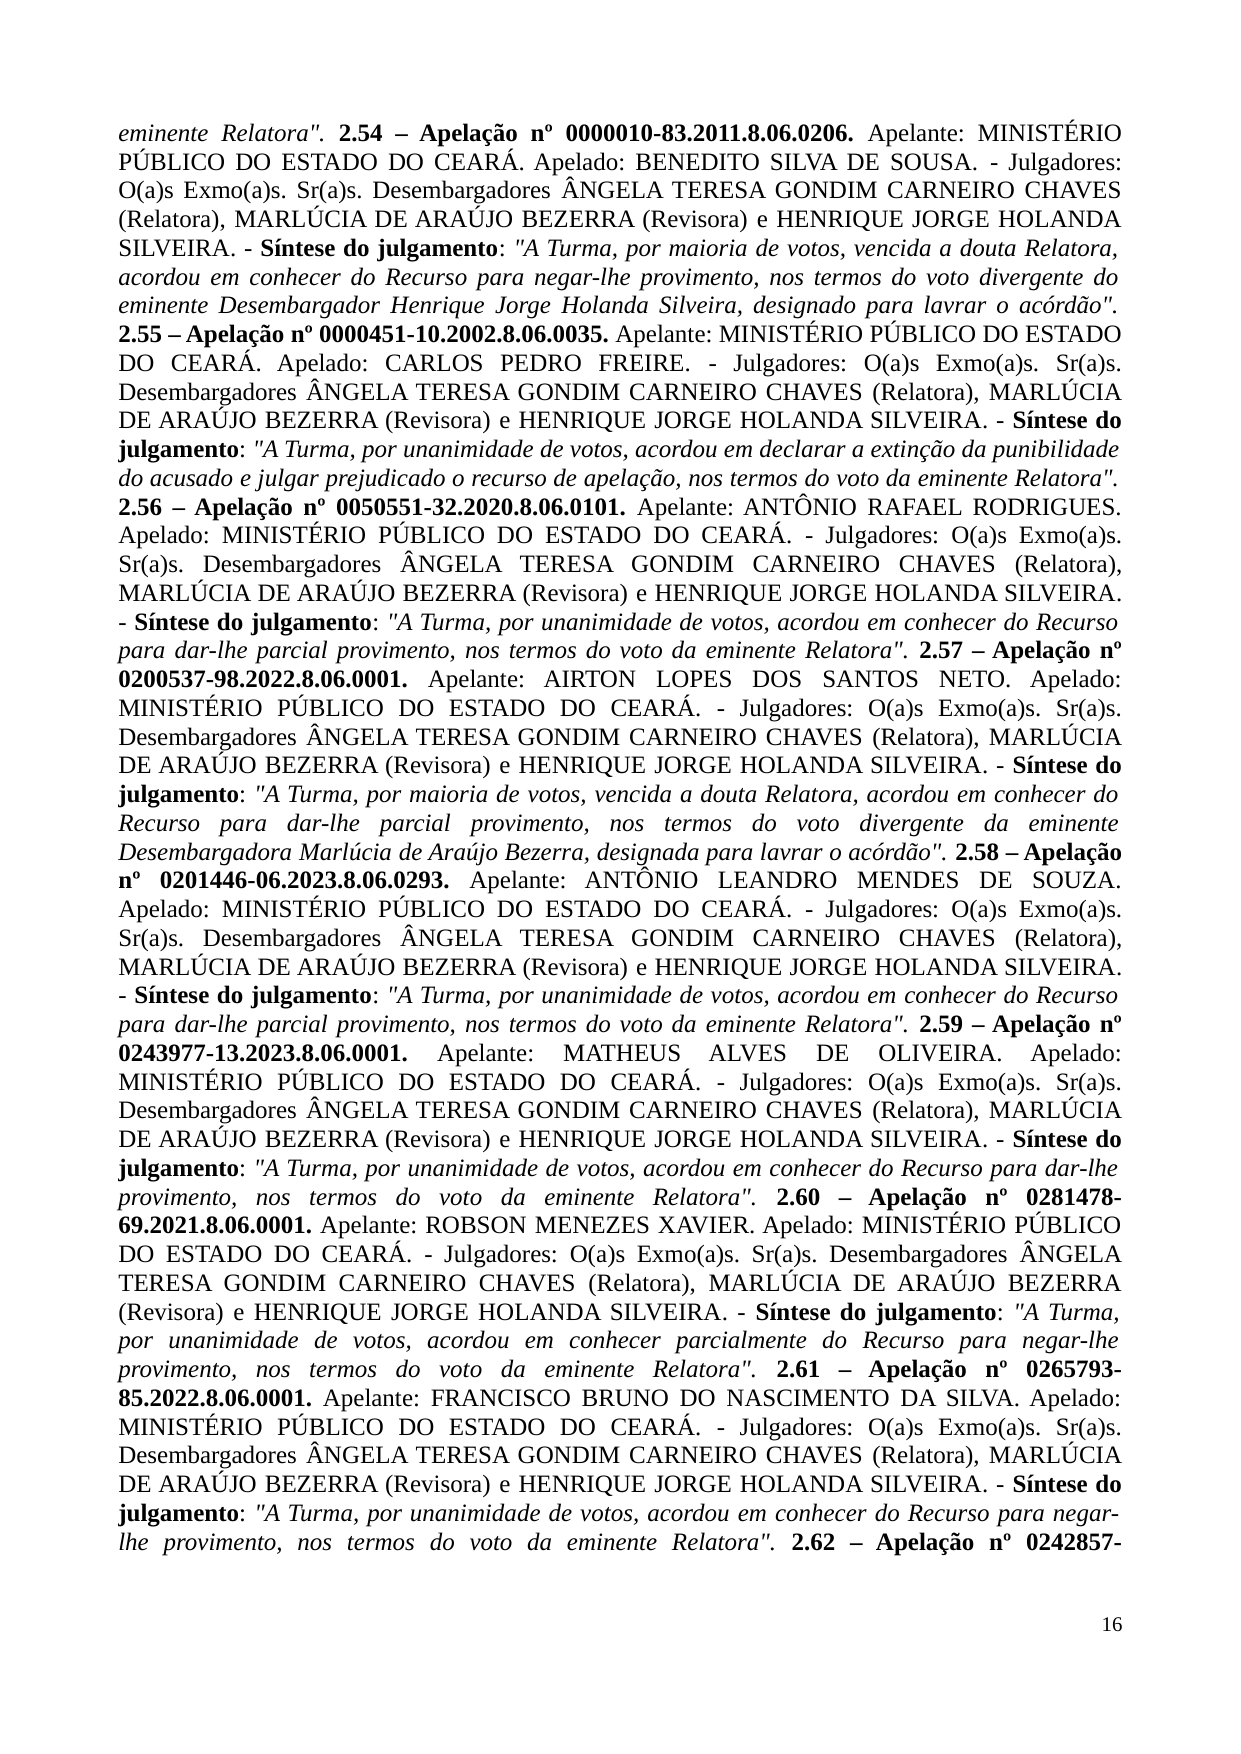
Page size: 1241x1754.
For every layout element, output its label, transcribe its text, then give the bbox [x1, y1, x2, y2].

text eminente Relatora". 2.54 – Apelação nº 0000010-83.2011.8.06.0206. Apelante: MINISTÉRIO PÚBLICO DO ESTADO DO CEARÁ. Apelado: BENEDITO SILVA DE SOUSA. - Julgadores: O(a)s Exmo(a)s. Sr(a)s. Desembargadores ÂNGELA TERESA GONDIM CARNEIRO CHAVES (Relatora), MARLÚCIA DE ARAÚJO BEZERRA (Revisora) e HENRIQUE JORGE HOLANDA SILVEIRA. - Síntese do julgamento: "A Turma, por maioria de votos, vencida a douta Relatora, acordou em conhecer do Recurso para negar-lhe provimento, nos termos do voto divergente do eminente Desembargador Henrique Jorge Holanda Silveira, designado para lavrar o acórdão". 2.55 – Apelação nº 0000451-10.2002.8.06.0035. Apelante: MINISTÉRIO PÚBLICO DO ESTADO DO CEARÁ. Apelado: CARLOS PEDRO FREIRE. - Julgadores: O(a)s Exmo(a)s. Sr(a)s. Desembargadores ÂNGELA TERESA GONDIM CARNEIRO CHAVES (Relatora), MARLÚCIA DE ARAÚJO BEZERRA (Revisora) e HENRIQUE JORGE HOLANDA SILVEIRA. - Síntese do julgamento: "A Turma, por unanimidade de votos, acordou em declarar a extinção da punibilidade do acusado e julgar prejudicado o recurso de apelação, nos termos do voto da eminente Relatora". 2.56 – Apelação nº 0050551-32.2020.8.06.0101. Apelante: ANTÔNIO RAFAEL RODRIGUES. Apelado: MINISTÉRIO PÚBLICO DO ESTADO DO CEARÁ. - Julgadores: O(a)s Exmo(a)s. Sr(a)s. Desembargadores ÂNGELA TERESA GONDIM CARNEIRO CHAVES (Relatora), MARLÚCIA DE ARAÚJO BEZERRA (Revisora) e HENRIQUE JORGE HOLANDA SILVEIRA. - Síntese do julgamento: "A Turma, por unanimidade de votos, acordou em conhecer do Recurso para dar-lhe parcial provimento, nos termos do voto da eminente Relatora". 2.57 – Apelação nº 0200537-98.2022.8.06.0001. Apelante: AIRTON LOPES DOS SANTOS NETO. Apelado: MINISTÉRIO PÚBLICO DO ESTADO DO CEARÁ. - Julgadores: O(a)s Exmo(a)s. Sr(a)s. Desembargadores ÂNGELA TERESA GONDIM CARNEIRO CHAVES (Relatora), MARLÚCIA DE ARAÚJO BEZERRA (Revisora) e HENRIQUE JORGE HOLANDA SILVEIRA. - Síntese do julgamento: "A Turma, por maioria de votos, vencida a douta Relatora, acordou em conhecer do Recurso para dar-lhe parcial provimento, nos termos do voto divergente da eminente Desembargadora Marlúcia de Araújo Bezerra, designada para lavrar o acórdão". 2.58 – Apelação nº 0201446-06.2023.8.06.0293. Apelante: ANTÔNIO LEANDRO MENDES DE SOUZA. Apelado: MINISTÉRIO PÚBLICO DO ESTADO DO CEARÁ. - Julgadores: O(a)s Exmo(a)s. Sr(a)s. Desembargadores ÂNGELA TERESA GONDIM CARNEIRO CHAVES (Relatora), MARLÚCIA DE ARAÚJO BEZERRA (Revisora) e HENRIQUE JORGE HOLANDA SILVEIRA. - Síntese do julgamento: "A Turma, por unanimidade de votos, acordou em conhecer do Recurso para dar-lhe parcial provimento, nos termos do voto da eminente Relatora". 2.59 – Apelação nº 0243977-13.2023.8.06.0001. Apelante: MATHEUS ALVES DE OLIVEIRA. Apelado: MINISTÉRIO PÚBLICO DO ESTADO DO CEARÁ. - Julgadores: O(a)s Exmo(a)s. Sr(a)s. Desembargadores ÂNGELA TERESA GONDIM CARNEIRO CHAVES (Relatora), MARLÚCIA DE ARAÚJO BEZERRA (Revisora) e HENRIQUE JORGE HOLANDA SILVEIRA. - Síntese do julgamento: "A Turma, por unanimidade de votos, acordou em conhecer do Recurso para dar-lhe provimento, nos termos do voto da eminente Relatora". 2.60 – Apelação nº 0281478-69.2021.8.06.0001. Apelante: ROBSON MENEZES XAVIER. Apelado: MINISTÉRIO PÚBLICO DO ESTADO DO CEARÁ. - Julgadores: O(a)s Exmo(a)s. Sr(a)s. Desembargadores ÂNGELA TERESA GONDIM CARNEIRO CHAVES (Relatora), MARLÚCIA DE ARAÚJO BEZERRA (Revisora) e HENRIQUE JORGE HOLANDA SILVEIRA. - Síntese do julgamento: "A Turma, por unanimidade de votos, acordou em conhecer parcialmente do Recurso para negar-lhe provimento, nos termos do voto da eminente Relatora". 2.61 – Apelação nº 0265793-85.2022.8.06.0001. Apelante: FRANCISCO BRUNO DO NASCIMENTO DA SILVA. Apelado: MINISTÉRIO PÚBLICO DO ESTADO DO CEARÁ. - Julgadores: O(a)s Exmo(a)s. Sr(a)s. Desembargadores ÂNGELA TERESA GONDIM CARNEIRO CHAVES (Relatora), MARLÚCIA DE ARAÚJO BEZERRA (Revisora) e HENRIQUE JORGE HOLANDA SILVEIRA. - Síntese do julgamento: "A Turma, por unanimidade de votos, acordou em conhecer do Recurso para negar-lhe provimento, nos termos do voto da eminente Relatora". 2.62 – Apelação nº 0242857- [118, 118, 1122, 1556]
